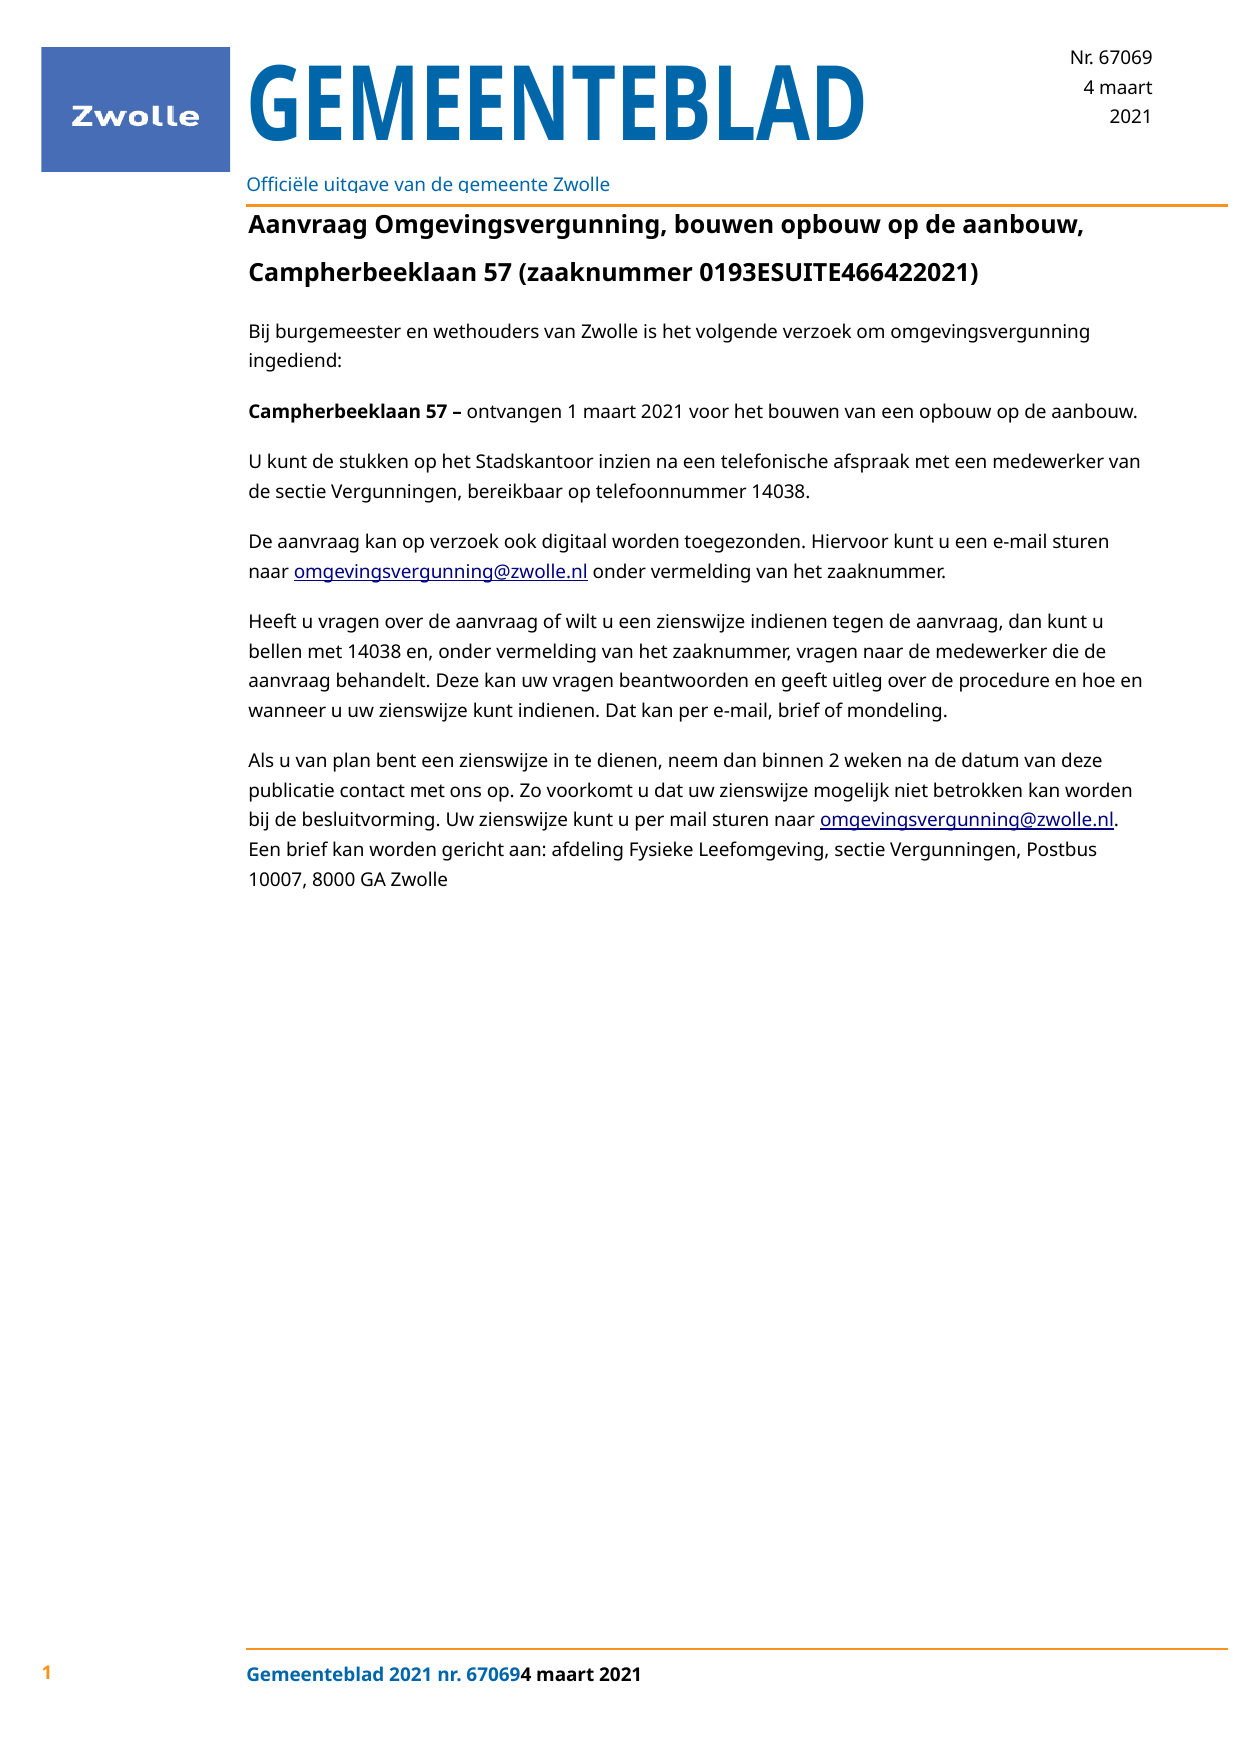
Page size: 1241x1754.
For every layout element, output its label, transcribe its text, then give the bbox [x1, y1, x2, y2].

text Aanvraag Omgevingsvergunning, bouwen opbouw op de aanbouw, Campherbeeklaan 57 (zaaknummer 0193ESUITE466422021) [248, 207, 1152, 288]
text Heeft u vragen over de aanvraag of wilt u een zienswijze indienen tegen de aanvraag, dan kunt u bellen met 14038 en, onder vermelding van het zaaknummer, vragen naar de medewerker die de aanvraag behandelt. Deze kan uw vragen beantwoorden en geeft uitleg over de procedure en hoe en wanneer u uw zienswijze kunt indienen. Dat kan per e-mail, brief of mondeling. [248, 608, 1152, 723]
text Als u van plan bent een zienswijze in te dienen, neem dan binnen 2 weken na de datum van deze publicatie contact met ons op. Zo voorkomt u dat uw zienswijze mogelijk niet betrokken kan worden bij de besluitvorming. Uw zienswijze kunt u per mail sturen naar omgevingsvergunning@zwolle.nl. Een brief kan worden gericht aan: afdeling Fysieke Leefomgeving, sectie Vergunningen, Postbus 10007, 8000 GA Zwolle [248, 747, 1152, 892]
text Bij burgemeester en wethouders van Zwolle is het volgende verzoek om omgevingsvergunning ingediend: [248, 318, 1152, 373]
text U kunt de stukken op het Stadskantoor inzien na een telefonische afspraak met een medewerker van de sectie Vergunningen, bereikbaar op telefoonnummer 14038. [248, 448, 1152, 504]
text Campherbeeklaan 57 – ontvangen 1 maart 2021 voor het bouwen van een opbouw op de aanbouw. [248, 398, 1152, 424]
text De aanvraag kan op verzoek ook digitaal worden toegezonden. Hiervoor kunt u een e-mail sturen naar omgevingsvergunning@zwolle.nl onder vermelding van het zaaknummer. [248, 528, 1152, 584]
picture [41, 47, 231, 172]
